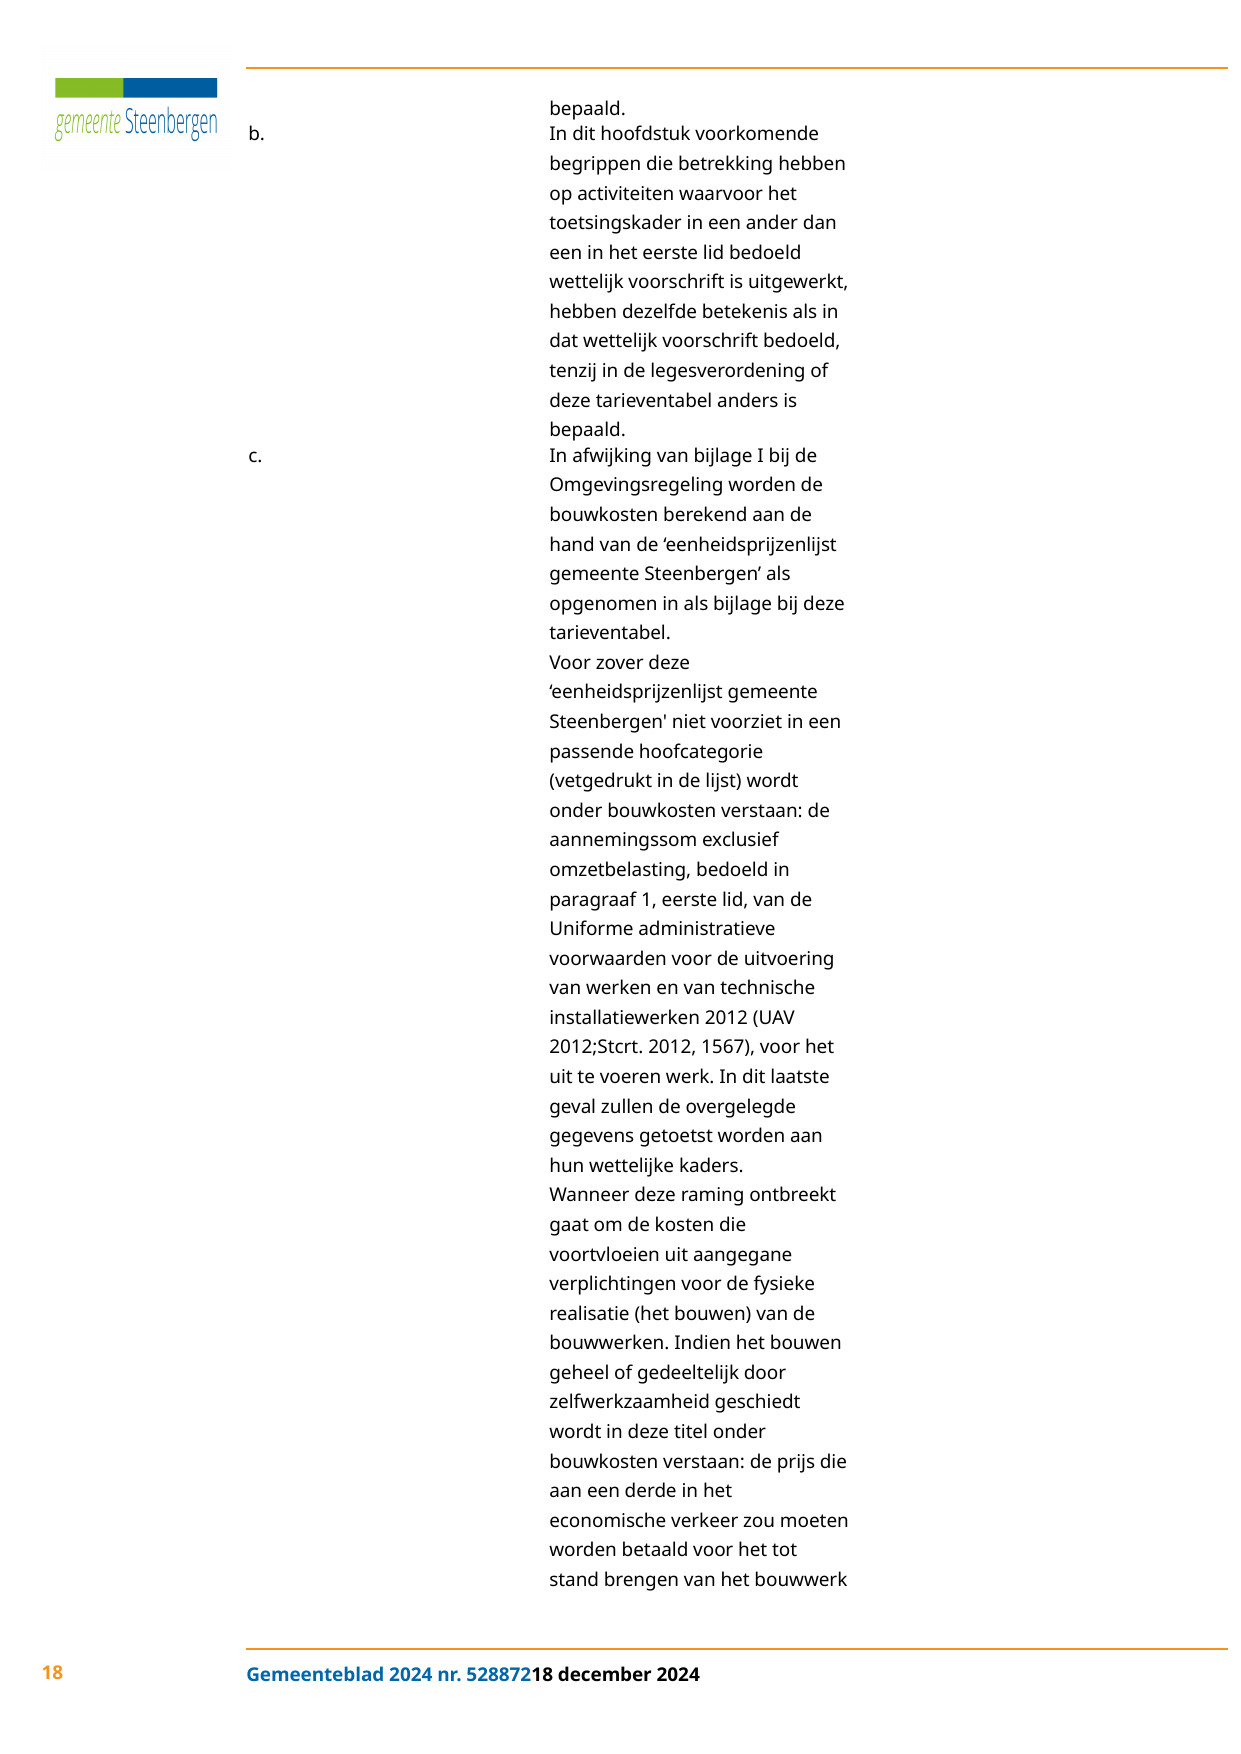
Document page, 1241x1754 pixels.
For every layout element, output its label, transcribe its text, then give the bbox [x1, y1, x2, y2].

table_cell [850, 95, 1152, 121]
table_cell [850, 442, 1152, 1592]
picture [41, 47, 231, 172]
table_cell In afwijking van bijlage I bij de Omgevingsregeling worden de bouwkosten berekend aan de hand van de ‘eenheidsprijzenlijst gemeente Steenbergen’ als opgenomen in als bijlage bij deze tarieventabel. Voor zover deze ‘eenheidsprijzenlijst gemeente Steenbergen' niet voorziet in een passende hoofcategorie (vetgedrukt in de lijst) wordt onder bouwkosten verstaan: de aannemingssom exclusief omzetbelasting, bedoeld in paragraaf 1, eerste lid, van de Uniforme administratieve voorwaarden voor de uitvoering van werken en van technische installatiewerken 2012 (UAV 2012;Stcrt. 2012, 1567), voor het uit te voeren werk. In dit laatste geval zullen de overgelegde gegevens getoetst worden aan hun wettelijke kaders. Wanneer deze raming ontbreekt gaat om de kosten die voortvloeien uit aangegane verplichtingen voor de fysieke realisatie (het bouwen) van de bouwwerken. Indien het bouwen geheel of gedeeltelijk door zelfwerkzaamheid geschiedt wordt in deze titel onder bouwkosten verstaan: de prijs die aan een derde in het economische verkeer zou moeten worden betaald voor het tot stand brengen van het bouwwerk [549, 442, 850, 1592]
table_cell c. [248, 442, 549, 1592]
table_cell bepaald. [549, 95, 850, 121]
table_cell b. [248, 121, 549, 442]
table_cell In dit hoofdstuk voorkomende begrippen die betrekking hebben op activiteiten waarvoor het toetsingskader in een ander dan een in het eerste lid bedoeld wettelijk voorschrift is uitgewerkt, hebben dezelfde betekenis als in dat wettelijk voorschrift bedoeld, tenzij in de legesverordening of deze tarieventabel anders is bepaald. [549, 121, 850, 442]
table_cell [850, 121, 1152, 442]
table_cell [248, 95, 549, 121]
